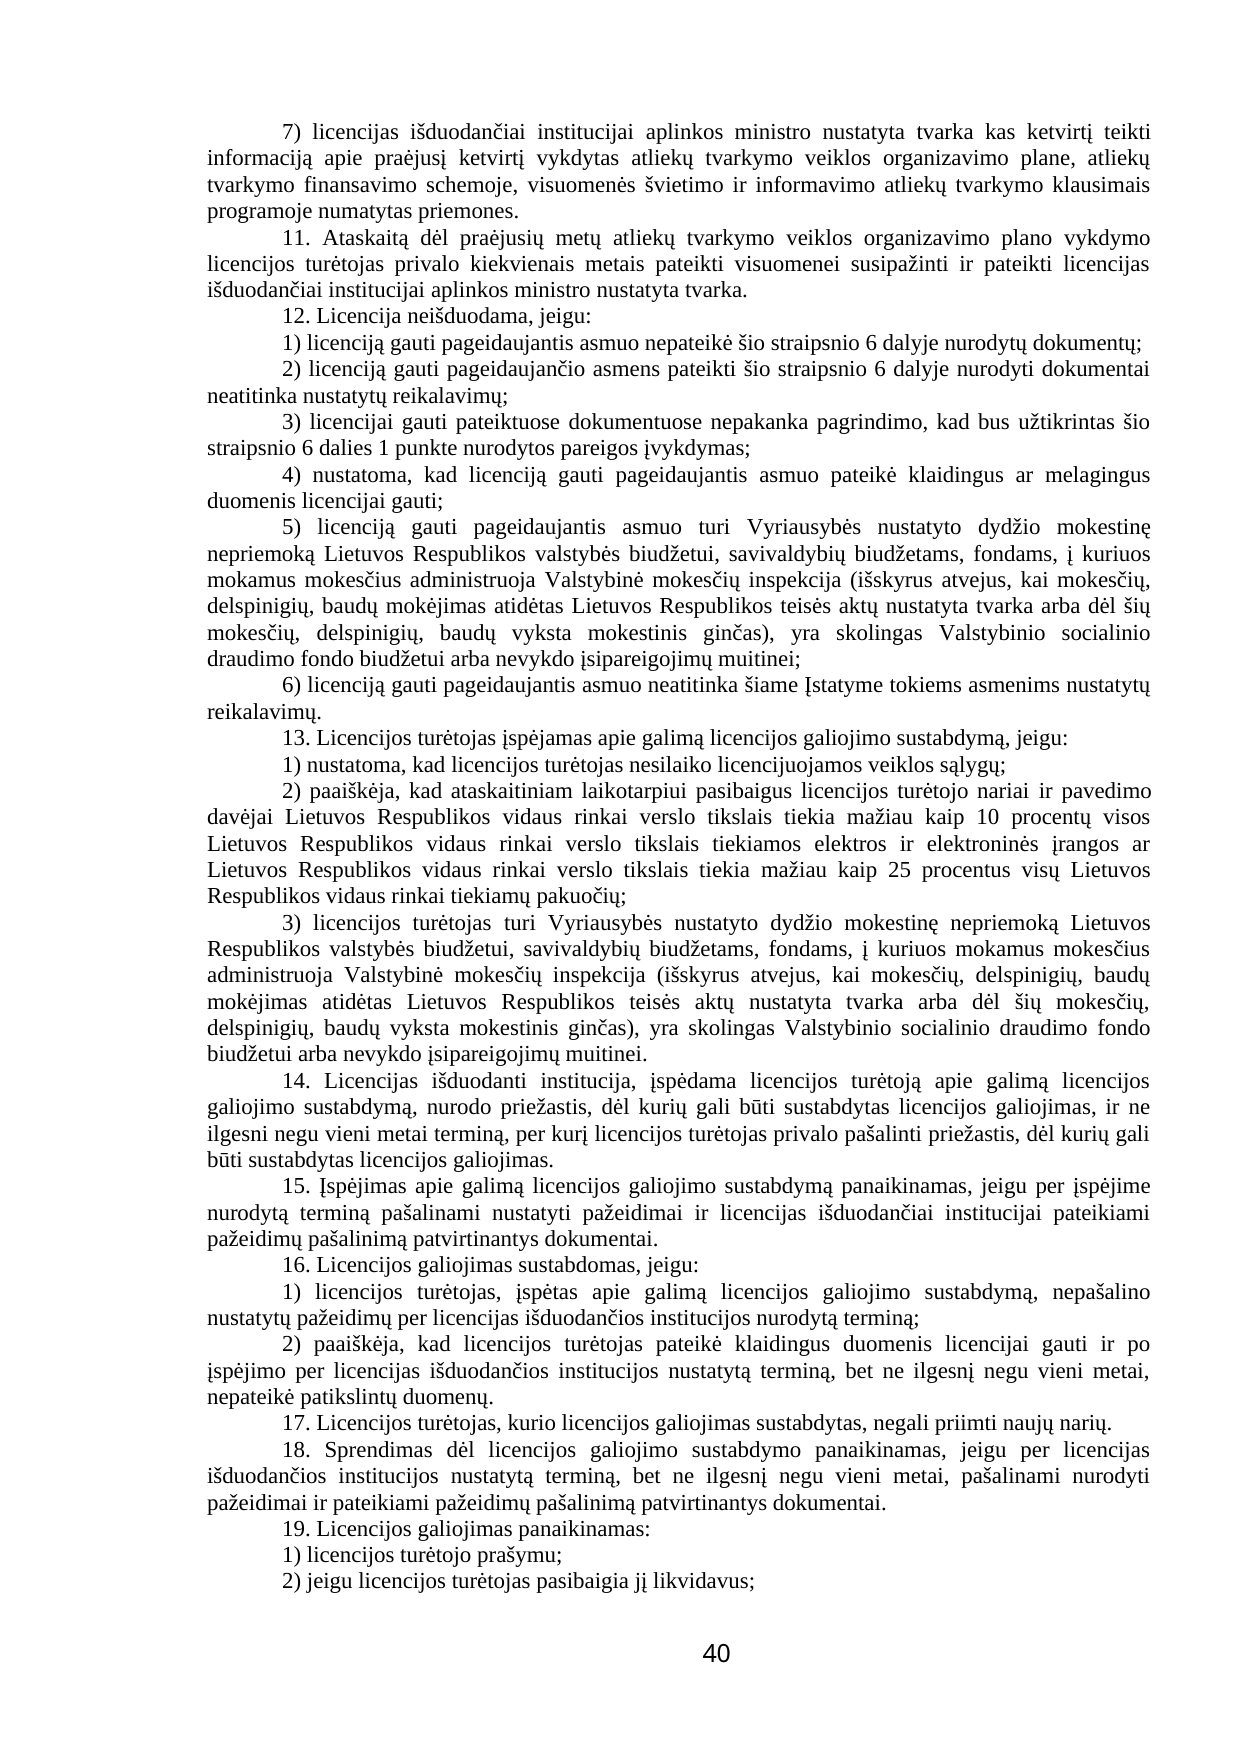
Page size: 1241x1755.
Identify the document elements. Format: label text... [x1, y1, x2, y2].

text 3) licencijos turėtojas turi Vyriausybės nustatyto dydžio mokestinę nepriemoką Lietuvos Respublikos valstybės biudžetui, savivaldybių biudžetams, fondams, į kuriuos mokamus mokesčius administruoja Valstybinė mokesčių inspekcija (išskyrus atvejus, kai mokesčių, delspinigių, baudų mokėjimas atidėtas Lietuvos Respublikos teisės aktų nustatyta tvarka arba dėl šių mokesčių, delspinigių, baudų vyksta mokestinis ginčas), yra skolingas Valstybinio socialinio draudimo fondo biudžetui arba nevykdo įsipareigojimų muitinei. [207, 909, 1152, 1067]
text 17. Licencijos turėtojas, kurio licencijos galiojimas sustabdytas, negali priimti naujų narių. [207, 1409, 1152, 1436]
text 15. Įspėjimas apie galimą licencijos galiojimo sustabdymą panaikinamas, jeigu per įspėjime nurodytą terminą pašalinami nustatyti pažeidimai ir licencijas išduodančiai institucijai pateikiami pažeidimų pašalinimą patvirtinantys dokumentai. [207, 1172, 1152, 1251]
text 11. Ataskaitą dėl praėjusių metų atliekų tvarkymo veiklos organizavimo plano vykdymo licencijos turėtojas privalo kiekvienais metais pateikti visuomenei susipažinti ir pateikti licencijas išduodančiai institucijai aplinkos ministro nustatyta tvarka. [207, 223, 1152, 303]
text 6) licenciją gauti pageidaujantis asmuo neatitinka šiame Įstatyme tokiems asmenims nustatytų reikalavimų. [207, 672, 1152, 724]
text 16. Licencijos galiojimas sustabdomas, jeigu: [207, 1251, 1152, 1278]
text 19. Licencijos galiojimas panaikinamas: [207, 1515, 1152, 1541]
text 2) paaiškėja, kad licencijos turėtojas pateikė klaidingus duomenis licencijai gauti ir po įspėjimo per licencijas išduodančios institucijos nustatytą terminą, bet ne ilgesnį negu vieni metai, nepateikė patikslintų duomenų. [207, 1330, 1152, 1409]
text 5) licenciją gauti pageidaujantis asmuo turi Vyriausybės nustatyto dydžio mokestinę nepriemoką Lietuvos Respublikos valstybės biudžetui, savivaldybių biudžetams, fondams, į kuriuos mokamus mokesčius administruoja Valstybinė mokesčių inspekcija (išskyrus atvejus, kai mokesčių, delspinigių, baudų mokėjimas atidėtas Lietuvos Respublikos teisės aktų nustatyta tvarka arba dėl šių mokesčių, delspinigių, baudų vyksta mokestinis ginčas), yra skolingas Valstybinio socialinio draudimo fondo biudžetui arba nevykdo įsipareigojimų muitinei; [207, 513, 1152, 672]
text 2) licenciją gauti pageidaujančio asmens pateikti šio straipsnio 6 dalyje nurodyti dokumentai neatitinka nustatytų reikalavimų; [207, 355, 1152, 408]
text 2) jeigu licencijos turėtojas pasibaigia jį likvidavus; [207, 1568, 1152, 1594]
text 18. Sprendimas dėl licencijos galiojimo sustabdymo panaikinamas, jeigu per licencijas išduodančios institucijos nustatytą terminą, bet ne ilgesnį negu vieni metai, pašalinami nurodyti pažeidimai ir pateikiami pažeidimų pašalinimą patvirtinantys dokumentai. [207, 1436, 1152, 1515]
text 1) licencijos turėtojas, įspėtas apie galimą licencijos galiojimo sustabdymą, nepašalino nustatytų pažeidimų per licencijas išduodančios institucijos nurodytą terminą; [207, 1278, 1152, 1330]
text 2) paaiškėja, kad ataskaitiniam laikotarpiui pasibaigus licencijos turėtojo nariai ir pavedimo davėjai Lietuvos Respublikos vidaus rinkai verslo tikslais tiekia mažiau kaip 10 procentų visos Lietuvos Respublikos vidaus rinkai verslo tikslais tiekiamos elektros ir elektroninės įrangos ar Lietuvos Respublikos vidaus rinkai verslo tikslais tiekia mažiau kaip 25 procentus visų Lietuvos Respublikos vidaus rinkai tiekiamų pakuočių; [207, 777, 1152, 909]
text 3) licencijai gauti pateiktuose dokumentuose nepakanka pagrindimo, kad bus užtikrintas šio straipsnio 6 dalies 1 punkte nurodytos pareigos įvykdymas; [207, 408, 1152, 461]
text 14. Licencijas išduodanti institucija, įspėdama licencijos turėtoją apie galimą licencijos galiojimo sustabdymą, nurodo priežastis, dėl kurių gali būti sustabdytas licencijos galiojimas, ir ne ilgesni negu vieni metai terminą, per kurį licencijos turėtojas privalo pašalinti priežastis, dėl kurių gali būti sustabdytas licencijos galiojimas. [207, 1067, 1152, 1172]
text 1) licenciją gauti pageidaujantis asmuo nepateikė šio straipsnio 6 dalyje nurodytų dokumentų; [207, 329, 1152, 355]
text 1) licencijos turėtojo prašymu; [207, 1541, 1152, 1568]
text 12. Licencija neišduodama, jeigu: [207, 303, 1152, 329]
text 7) licencijas išduodančiai institucijai aplinkos ministro nustatyta tvarka kas ketvirtį teikti informaciją apie praėjusį ketvirtį vykdytas atliekų tvarkymo veiklos organizavimo plane, atliekų tvarkymo finansavimo schemoje, visuomenės švietimo ir informavimo atliekų tvarkymo klausimais programoje numatytas priemones. [207, 118, 1152, 223]
text 13. Licencijos turėtojas įspėjamas apie galimą licencijos galiojimo sustabdymą, jeigu: [207, 724, 1152, 751]
text 4) nustatoma, kad licenciją gauti pageidaujantis asmuo pateikė klaidingus ar melagingus duomenis licencijai gauti; [207, 461, 1152, 513]
text 1) nustatoma, kad licencijos turėtojas nesilaiko licencijuojamos veiklos sąlygų; [207, 751, 1152, 777]
